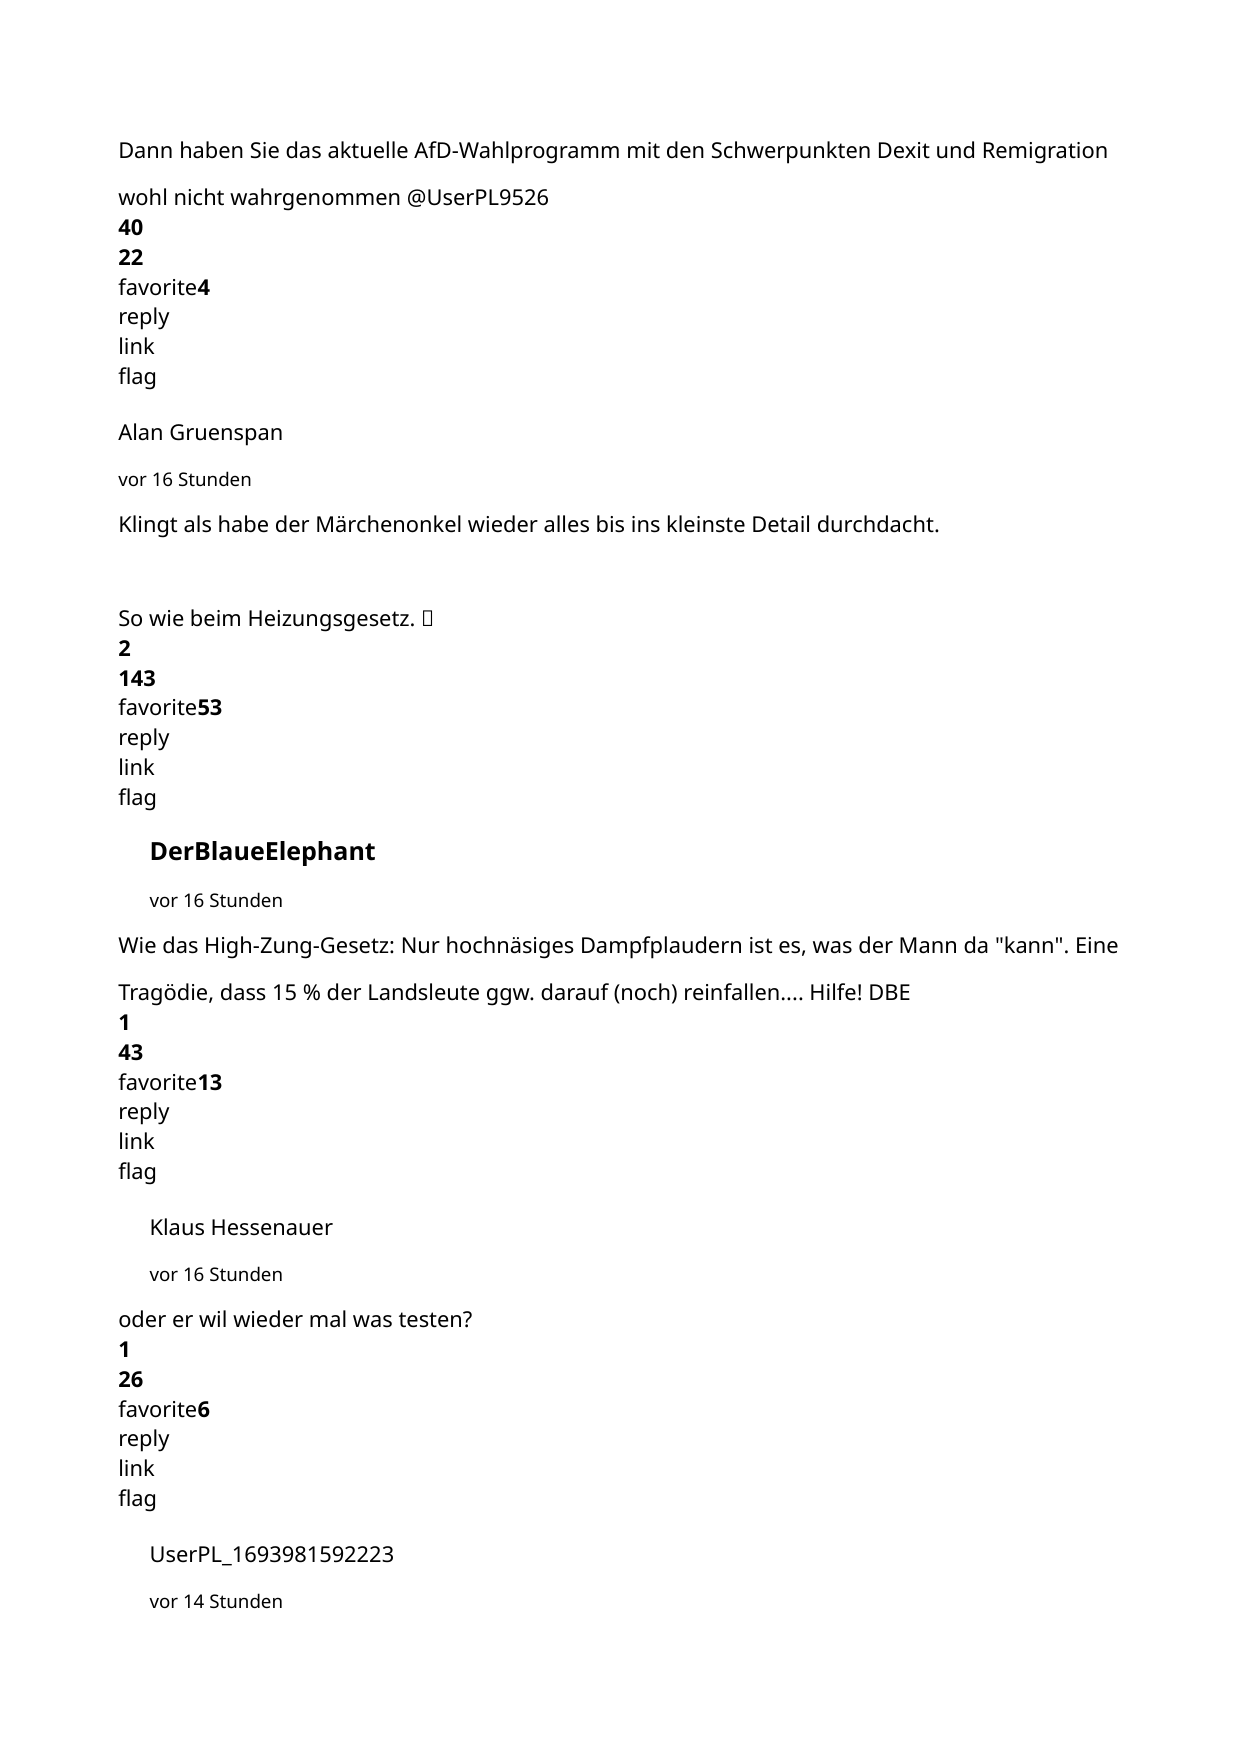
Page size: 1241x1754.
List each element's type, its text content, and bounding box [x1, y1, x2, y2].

text flag [118, 361, 1122, 391]
text 1 [118, 1334, 1122, 1364]
text 26 [118, 1364, 1122, 1394]
text favorite6 [118, 1394, 1122, 1423]
text reply [118, 301, 1122, 331]
text flag [118, 1156, 1122, 1186]
text Wie das High-Zung-Gesetz: Nur hochnäsiges Dampfplaudern ist es, was der Mann da "kann". Eine Tragödie, dass 15 % der Landsleute ggw. darauf (noch) reinfallen.... Hilfe! DBE [118, 913, 1122, 1007]
text vor 14 Stunden [149, 1585, 1122, 1614]
text reply [118, 722, 1122, 752]
text link [118, 331, 1122, 361]
text vor 16 Stunden [149, 1257, 1122, 1287]
text DerBlaueElephant [149, 827, 1114, 868]
text reply [118, 1096, 1122, 1126]
text favorite4 [118, 271, 1122, 301]
text Dann haben Sie das aktuelle AfD-Wahlprogramm mit den Schwerpunkten Dexit und Remigration wohl nicht wahrgenommen @UserPL9526 [118, 118, 1122, 212]
text flag [118, 782, 1122, 812]
text 40 [118, 212, 1122, 242]
text favorite53 [118, 692, 1122, 722]
text 43 [118, 1037, 1122, 1066]
text link [118, 1126, 1122, 1156]
text 22 [118, 242, 1122, 271]
text Klingt als habe der Märchenonkel wieder alles bis ins kleinste Detail durchdacht. So wie beim Heizungsgesetz. 🙄 [118, 492, 1122, 633]
text flag [118, 1483, 1122, 1513]
text vor 16 Stunden [118, 462, 1122, 492]
text link [118, 752, 1122, 782]
text 1 [118, 1007, 1122, 1037]
text Klaus Hessenauer [149, 1201, 1114, 1242]
text Alan Gruenspan [118, 406, 1114, 447]
text link [118, 1453, 1122, 1483]
text vor 16 Stunden [149, 883, 1122, 913]
text favorite13 [118, 1066, 1122, 1096]
text reply [118, 1423, 1122, 1453]
text 2 [118, 633, 1122, 663]
text oder er wil wieder mal was testen? [118, 1287, 1122, 1334]
text UserPL_1693981592223 [149, 1528, 1114, 1569]
text 143 [118, 663, 1122, 692]
